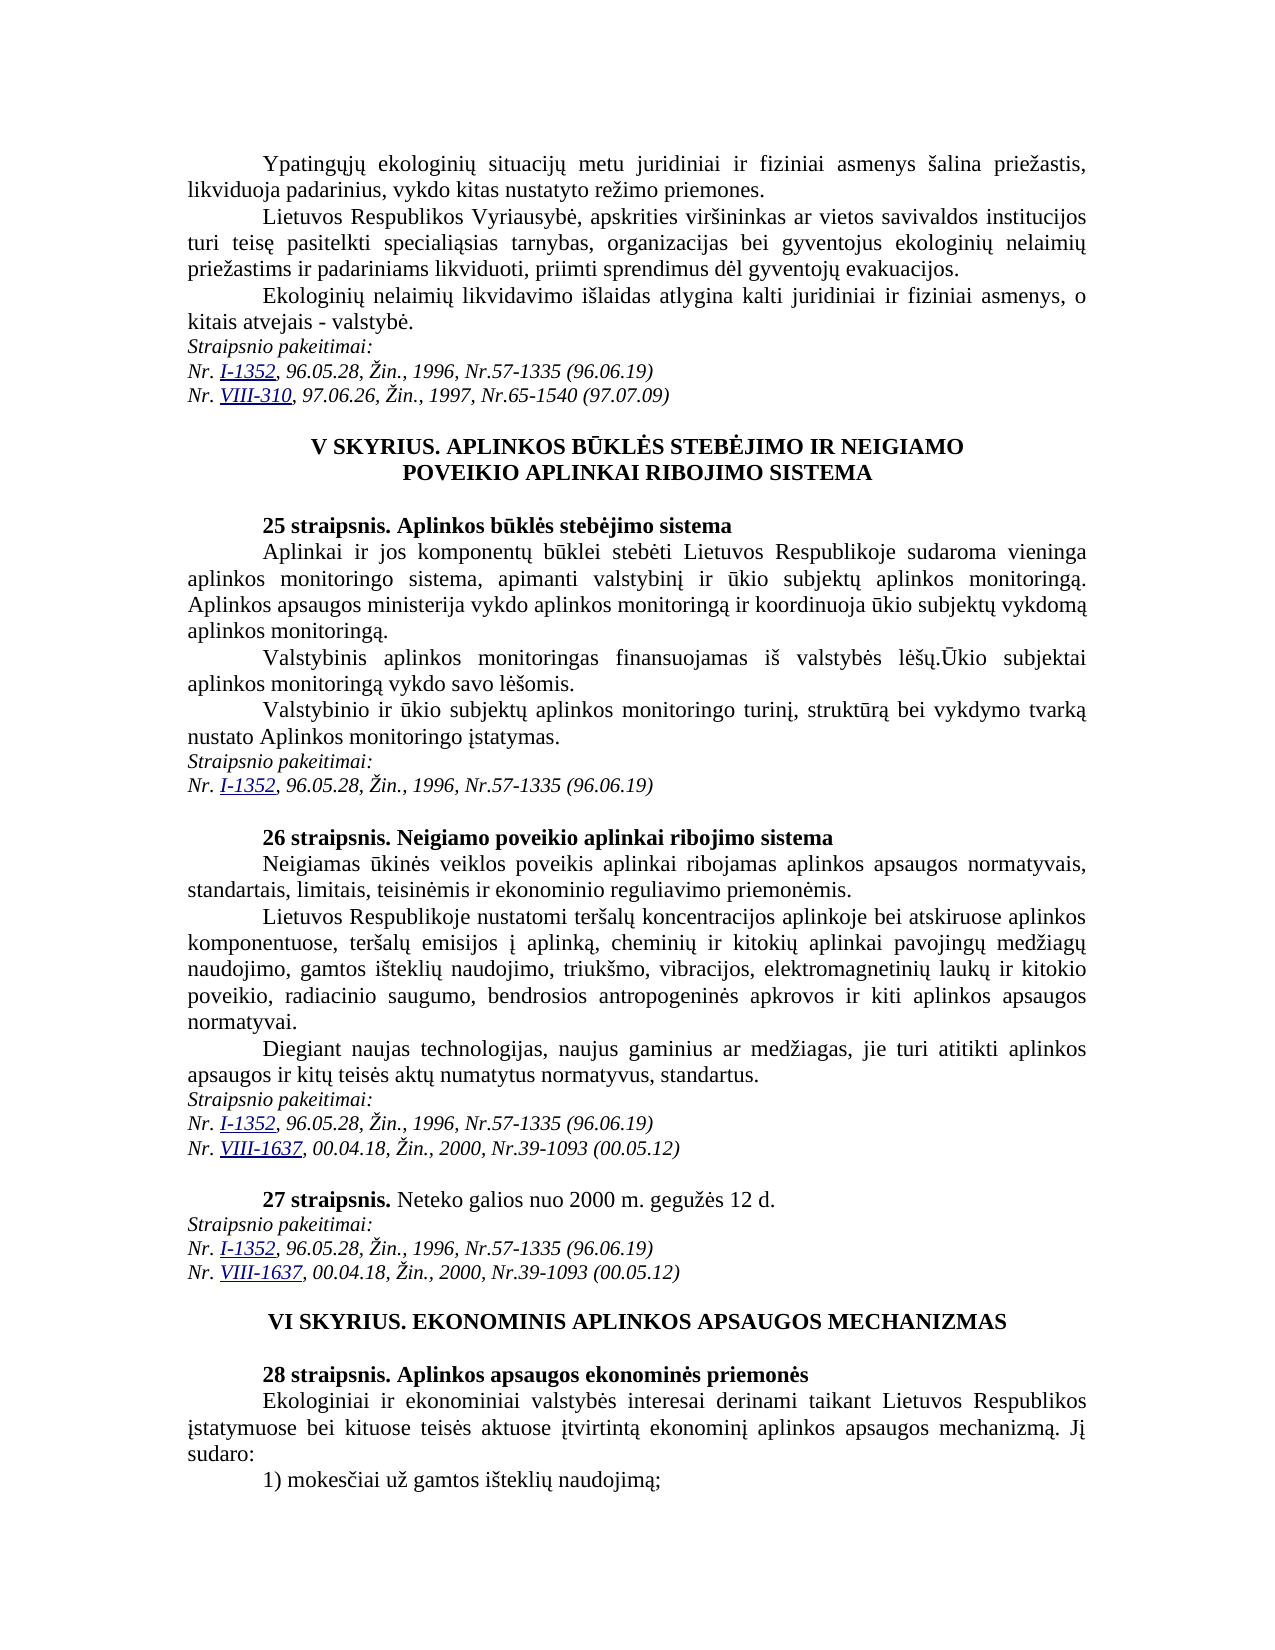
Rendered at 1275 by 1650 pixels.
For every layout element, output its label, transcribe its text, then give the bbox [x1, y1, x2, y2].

text Valstybinis aplinkos monitoringas finansuojamas iš valstybės lėšų.Ūkio subjektai aplinkos monitoringą vykdo savo lėšomis. [187, 644, 1087, 697]
text Straipsnio pakeitimai: [187, 1212, 1087, 1236]
text Nr. VIII-1637, 00.04.18, Žin., 2000, Nr.39-1093 (00.05.12) [187, 1135, 1087, 1159]
subtitle VI SKYRIUS. EKONOMINIS APLINKOS APSAUGOS MECHANIZMAS [187, 1308, 1087, 1335]
text POVEIKIO APLINKAI RIBOJIMO SISTEMA [187, 459, 1087, 486]
text Neigiamas ūkinės veiklos poveikis aplinkai ribojamas aplinkos apsaugos normatyvais, standartais, limitais, teisinėmis ir ekonominio reguliavimo priemonėmis. [187, 850, 1087, 903]
text Aplinkai ir jos komponentų būklei stebėti Lietuvos Respublikoje sudaroma vieninga aplinkos monitoringo sistema, apimanti valstybinį ir ūkio subjektų aplinkos monitoringą. Aplinkos apsaugos ministerija vykdo aplinkos monitoringą ir koordinuoja ūkio subjektų vykdomą aplinkos monitoringą. [187, 538, 1087, 644]
text Nr. VIII-1637, 00.04.18, Žin., 2000, Nr.39-1093 (00.05.12) [187, 1260, 1087, 1284]
text V SKYRIUS. APLINKOS BŪKLĖS STEBĖJIMO IR NEIGIAMO [187, 433, 1087, 459]
text 27 straipsnis. Neteko galios nuo 2000 m. gegužės 12 d. [187, 1186, 1087, 1212]
text Valstybinio ir ūkio subjektų aplinkos monitoringo turinį, struktūrą bei vykdymo tvarką nustato Aplinkos monitoringo įstatymas. [187, 697, 1087, 749]
text 1) mokesčiai už gamtos išteklių naudojimą; [187, 1467, 1087, 1493]
text 28 straipsnis. Aplinkos apsaugos ekonominės priemonės [187, 1361, 1087, 1387]
text Ekologiniai ir ekonominiai valstybės interesai derinami taikant Lietuvos Respublikos įstatymuose bei kituose teisės aktuose įtvirtintą ekonominį aplinkos apsaugos mechanizmą. Jį sudaro: [187, 1387, 1087, 1467]
text Diegiant naujas technologijas, naujus gaminius ar medžiagas, jie turi atitikti aplinkos apsaugos ir kitų teisės aktų numatytus normatyvus, standartus. [187, 1034, 1087, 1087]
text Straipsnio pakeitimai: [187, 334, 1087, 358]
text 25 straipsnis. Aplinkos būklės stebėjimo sistema [187, 512, 1087, 538]
text Lietuvos Respublikoje nustatomi teršalų koncentracijos aplinkoje bei atskiruose aplinkos komponentuose, teršalų emisijos į aplinką, cheminių ir kitokių aplinkai pavojingų medžiagų naudojimo, gamtos išteklių naudojimo, triukšmo, vibracijos, elektromagnetinių laukų ir kitokio poveikio, radiacinio saugumo, bendrosios antropogeninės apkrovos ir kiti aplinkos apsaugos normatyvai. [187, 903, 1087, 1034]
text Ekologinių nelaimių likvidavimo išlaidas atlygina kalti juridiniai ir fiziniai asmenys, o kitais atvejais - valstybė. [187, 282, 1087, 334]
text 26 straipsnis. Neigiamo poveikio aplinkai ribojimo sistema [187, 824, 1087, 850]
text Ypatingųjų ekologinių situacijų metu juridiniai ir fiziniai asmenys šalina priežastis, likviduoja padarinius, vykdo kitas nustatyto režimo priemones. [187, 150, 1087, 203]
text Nr. I-1352, 96.05.28, Žin., 1996, Nr.57-1335 (96.06.19) [187, 1236, 1087, 1260]
text Nr. I-1352, 96.05.28, Žin., 1996, Nr.57-1335 (96.06.19) [187, 773, 1087, 797]
text Nr. I-1352, 96.05.28, Žin., 1996, Nr.57-1335 (96.06.19) [187, 1111, 1087, 1135]
text Lietuvos Respublikos Vyriausybė, apskrities viršininkas ar vietos savivaldos institucijos turi teisę pasitelkti specialiąsias tarnybas, organizacijas bei gyventojus ekologinių nelaimių priežastims ir padariniams likviduoti, priimti sprendimus dėl gyventojų evakuacijos. [187, 203, 1087, 282]
text Nr. VIII-310, 97.06.26, Žin., 1997, Nr.65-1540 (97.07.09) [187, 383, 1087, 407]
text Straipsnio pakeitimai: [187, 1087, 1087, 1111]
text Nr. I-1352, 96.05.28, Žin., 1996, Nr.57-1335 (96.06.19) [187, 358, 1087, 383]
text Straipsnio pakeitimai: [187, 749, 1087, 773]
